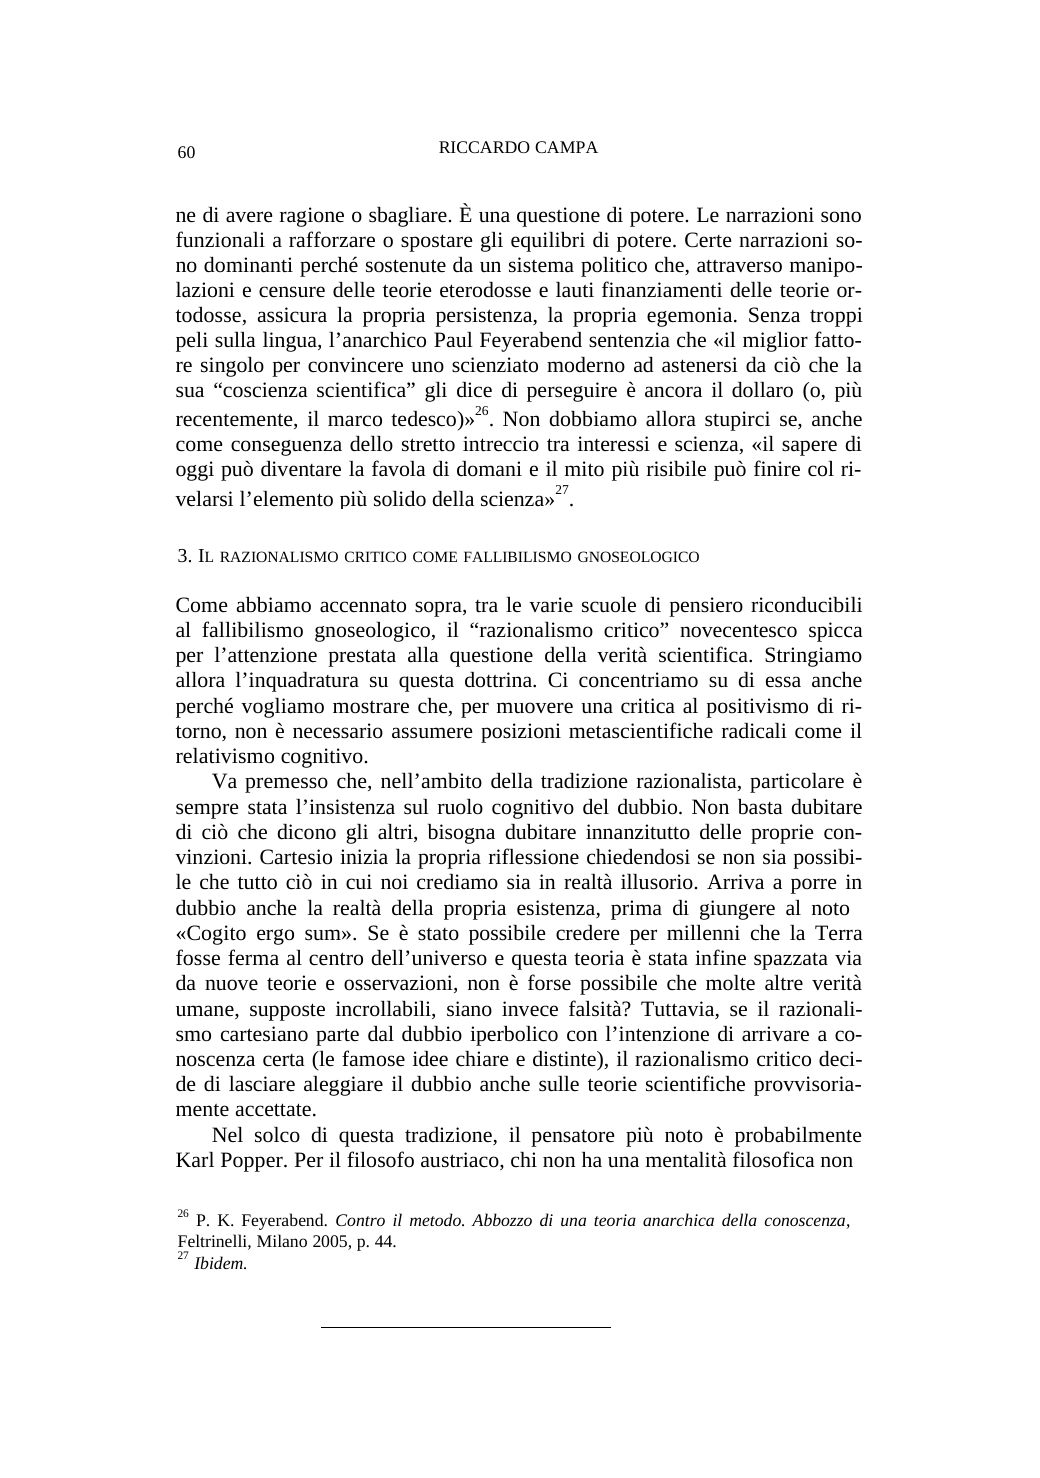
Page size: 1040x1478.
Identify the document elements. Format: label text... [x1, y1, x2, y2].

text Come abbiamo accennato sopra, tra le varie scuole di pensiero riconducibili al fallibilismo gnoseologico, il “razionalismo critico” novecentesco spicca per l’attenzione prestata alla questione della verità scientifica. Stringiamo allora l’inquadratura su questa dottrina. Ci concentriamo su di essa anche perché vogliamo mostrare che, per muovere una critica al positivismo di ri- torno, non è necessario assumere posizioni metascientifiche radicali come il relativismo cognitivo. [175, 592, 863, 768]
text RICCARDO CAMPA [438, 137, 603, 157]
text 60 [177, 142, 198, 162]
text 3. IL RAZIONALISMO CRITICO COME FALLIBILISMO GNOSEOLOGICO [177, 544, 707, 566]
text Va premesso che, nell’ambito della tradizione razionalista, particolare è sempre stata l’insistenza sul ruolo cognitivo del dubbio. Non basta dubitare di ciò che dicono gli altri, bisogna dubitare innanzitutto delle proprie con- vinzioni. Cartesio inizia la propria riflessione chiedendosi se non sia possibi- le che tutto ciò in cui noi crediamo sia in realtà illusorio. Arriva a porre in dubbio anche la realtà della propria esistenza, prima di giungere al noto [175, 768, 863, 920]
text «Cogito ergo sum». Se è stato possibile credere per millenni che la Terra fosse ferma al centro dell’universo e questa teoria è stata infine spazzata via da nuove teorie e osservazioni, non è forse possibile che molte altre verità umane, supposte incrollabili, siano invece falsità? Tuttavia, se il razionali- smo cartesiano parte dal dubbio iperbolico con l’intenzione di arrivare a co- noscenza certa (le famose idee chiare e distinte), il razionalismo critico deci- de di lasciare aleggiare il dubbio anche sulle teorie scientifiche provvisoria- mente accettate. [175, 920, 863, 1122]
text 27 Ibidem. [177, 1251, 864, 1274]
text 26 P. K. Feyerabend. Contro il metodo. Abbozzo di una teoria anarchica della conoscenza, Feltrinelli, Milano 2005, p. 44. [177, 1206, 862, 1251]
text Nel solco di questa tradizione, il pensatore più noto è probabilmente Karl Popper. Per il filosofo austriaco, chi non ha una mentalità filosofica non [175, 1122, 862, 1172]
text ne di avere ragione o sbagliare. È una questione di potere. Le narrazioni sono funzionali a rafforzare o spostare gli equilibri di potere. Certe narrazioni so- no dominanti perché sostenute da un sistema politico che, attraverso manipo- lazioni e censure delle teorie eterodosse e lauti finanziamenti delle teorie or- todosse, assicura la propria persistenza, la propria egemonia. Senza troppi peli sulla lingua, l’anarchico Paul Feyerabend sentenzia che «il miglior fatto- re singolo per convincere uno scienziato moderno ad astenersi da ciò che la sua “coscienza scientifica” gli dice di perseguire è ancora il dollaro (o, più recentemente, il marco tedesco)»26. Non dobbiamo allora stupirci se, anche come conseguenza dello stretto intreccio tra interessi e scienza, «il sapere di oggi può diventare la favola di domani e il mito più risibile può finire col ri- velarsi l’elemento più solido della scienza»27. [175, 202, 863, 509]
